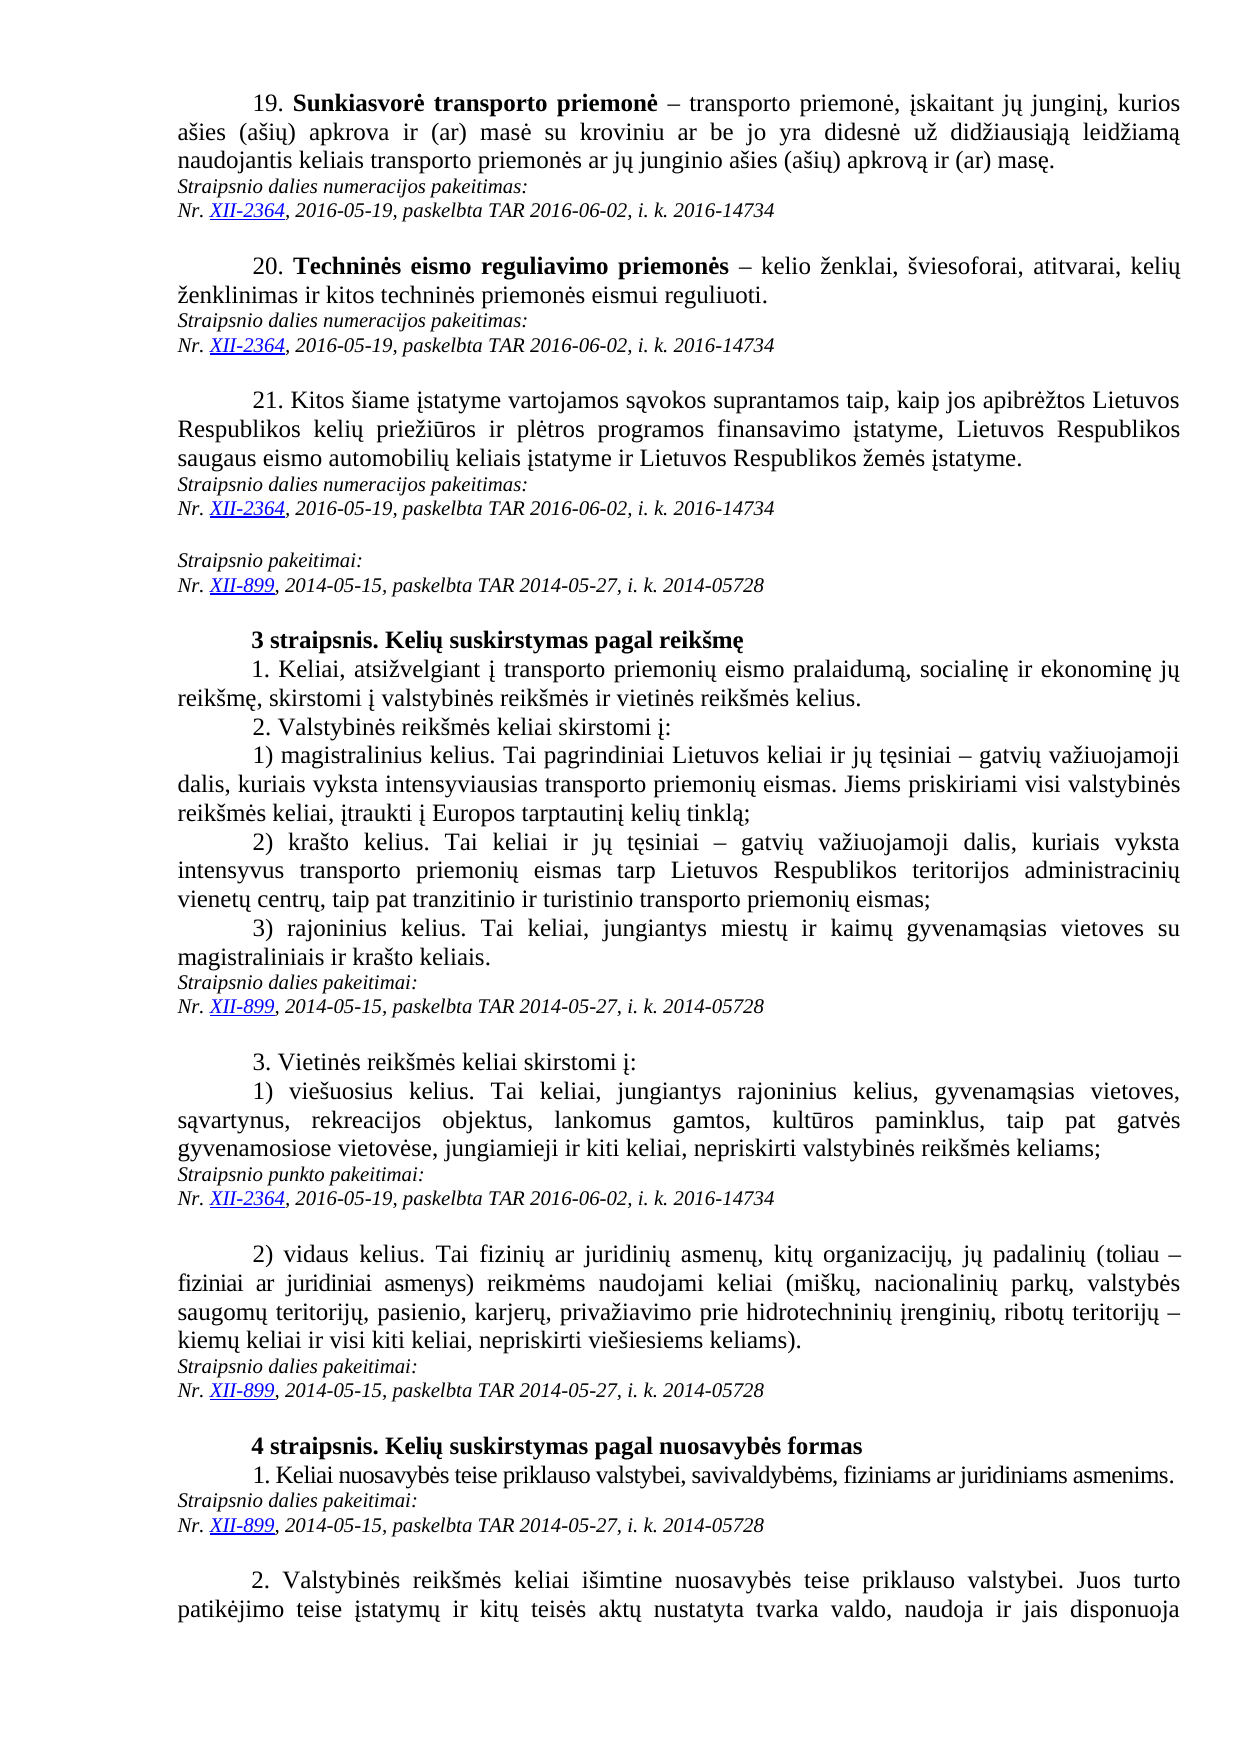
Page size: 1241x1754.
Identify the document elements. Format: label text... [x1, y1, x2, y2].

text Straipsnio pakeitimai: [177, 548, 1181, 572]
text Straipsnio dalies pakeitimai: [177, 1354, 1181, 1378]
text Nr. XII-899, 2014-05-15, paskelbta TAR 2014-05-27, i. k. 2014-05728 [177, 1512, 1181, 1537]
text Nr. XII-2364, 2016-05-19, paskelbta TAR 2016-06-02, i. k. 2016-14734 [177, 198, 1181, 222]
text 3 straipsnis. Kelių suskirstymas pagal reikšmę [177, 625, 1181, 654]
text 19. Sunkiasvorė transporto priemonė – transporto priemonė, įskaitant jų junginį, kurios ašies (ašių) apkrova ir (ar) masė su kroviniu ar be jo yra didesnė už didžiausiąją leidžiamą naudojantis keliais transporto priemonės ar jų junginio ašies (ašių) apkrovą ir (ar) masę. [177, 88, 1181, 174]
text 1. Keliai nuosavybės teise priklauso valstybei, savivaldybėms, fiziniams ar juridiniams asmenims. [177, 1460, 1181, 1488]
text Straipsnio dalies numeracijos pakeitimas: [177, 472, 1181, 496]
text Nr. XII-899, 2014-05-15, paskelbta TAR 2014-05-27, i. k. 2014-05728 [177, 572, 1181, 597]
text 2) krašto kelius. Tai keliai ir jų tęsiniai – gatvių važiuojamoji dalis, kuriais vyksta intensyvus transporto priemonių eismas tarp Lietuvos Respublikos teritorijos administracinių vienetų centrų, taip pat tranzitinio ir turistinio transporto priemonių eismas; [177, 827, 1181, 913]
text Straipsnio dalies numeracijos pakeitimas: [177, 308, 1181, 332]
text 3) rajoninius kelius. Tai keliai, jungiantys miestų ir kaimų gyvenamąsias vietoves su magistraliniais ir krašto keliais. [177, 913, 1181, 970]
text 1) viešuosius kelius. Tai keliai, jungiantys rajoninius kelius, gyvenamąsias vietoves, sąvartynus, rekreacijos objektus, lankomus gamtos, kultūros paminklus, taip pat gatvės gyvenamosiose vietovėse, jungiamieji ir kiti keliai, nepriskirti valstybinės reikšmės keliams; [177, 1076, 1181, 1162]
text 3. Vietinės reikšmės keliai skirstomi į: [177, 1047, 1181, 1076]
text 2. Valstybinės reikšmės keliai išimtine nuosavybės teise priklauso valstybei. Juos turto patikėjimo teise įstatymų ir kitų teisės aktų nustatyta tvarka valdo, naudoja ir jais disponuoja [177, 1565, 1181, 1623]
text 20. Techninės eismo reguliavimo priemonės – kelio ženklai, šviesoforai, atitvarai, kelių ženklinimas ir kitos techninės priemonės eismui reguliuoti. [177, 251, 1181, 308]
text 21. Kitos šiame įstatyme vartojamos sąvokos suprantamos taip, kaip jos apibrėžtos Lietuvos Respublikos kelių priežiūros ir plėtros programos finansavimo įstatyme, Lietuvos Respublikos saugaus eismo automobilių keliais įstatyme ir Lietuvos Respublikos žemės įstatyme. [177, 385, 1181, 472]
text 2. Valstybinės reikšmės keliai skirstomi į: [177, 712, 1181, 740]
text 2) vidaus kelius. Tai fizinių ar juridinių asmenų, kitų organizacijų, jų padalinių (toliau – fiziniai ar juridiniai asmenys) reikmėms naudojami keliai (miškų, nacionalinių parkų, valstybės saugomų teritorijų, pasienio, karjerų, privažiavimo prie hidrotechninių įrenginių, ribotų teritorijų – kiemų keliai ir visi kiti keliai, nepriskirti viešiesiems keliams). [177, 1239, 1181, 1354]
text Nr. XII-899, 2014-05-15, paskelbta TAR 2014-05-27, i. k. 2014-05728 [177, 1378, 1181, 1402]
text Straipsnio dalies numeracijos pakeitimas: [177, 174, 1181, 198]
text Nr. XII-2364, 2016-05-19, paskelbta TAR 2016-06-02, i. k. 2016-14734 [177, 332, 1181, 357]
text 1. Keliai, atsižvelgiant į transporto priemonių eismo pralaidumą, socialinę ir ekonominę jų reikšmę, skirstomi į valstybinės reikšmės ir vietinės reikšmės kelius. [177, 654, 1181, 712]
text Straipsnio dalies pakeitimai: [177, 1488, 1181, 1512]
text Straipsnio punkto pakeitimai: [177, 1162, 1181, 1186]
text 1) magistralinius kelius. Tai pagrindiniai Lietuvos keliai ir jų tęsiniai – gatvių važiuojamoji dalis, kuriais vyksta intensyviausias transporto priemonių eismas. Jiems priskiriami visi valstybinės reikšmės keliai, įtraukti į Europos tarptautinį kelių tinklą; [177, 740, 1181, 827]
text Nr. XII-2364, 2016-05-19, paskelbta TAR 2016-06-02, i. k. 2016-14734 [177, 496, 1181, 520]
text Nr. XII-2364, 2016-05-19, paskelbta TAR 2016-06-02, i. k. 2016-14734 [177, 1186, 1181, 1210]
text Nr. XII-899, 2014-05-15, paskelbta TAR 2014-05-27, i. k. 2014-05728 [177, 994, 1181, 1018]
text Straipsnio dalies pakeitimai: [177, 970, 1181, 994]
text 4 straipsnis. Kelių suskirstymas pagal nuosavybės formas [177, 1431, 1181, 1460]
